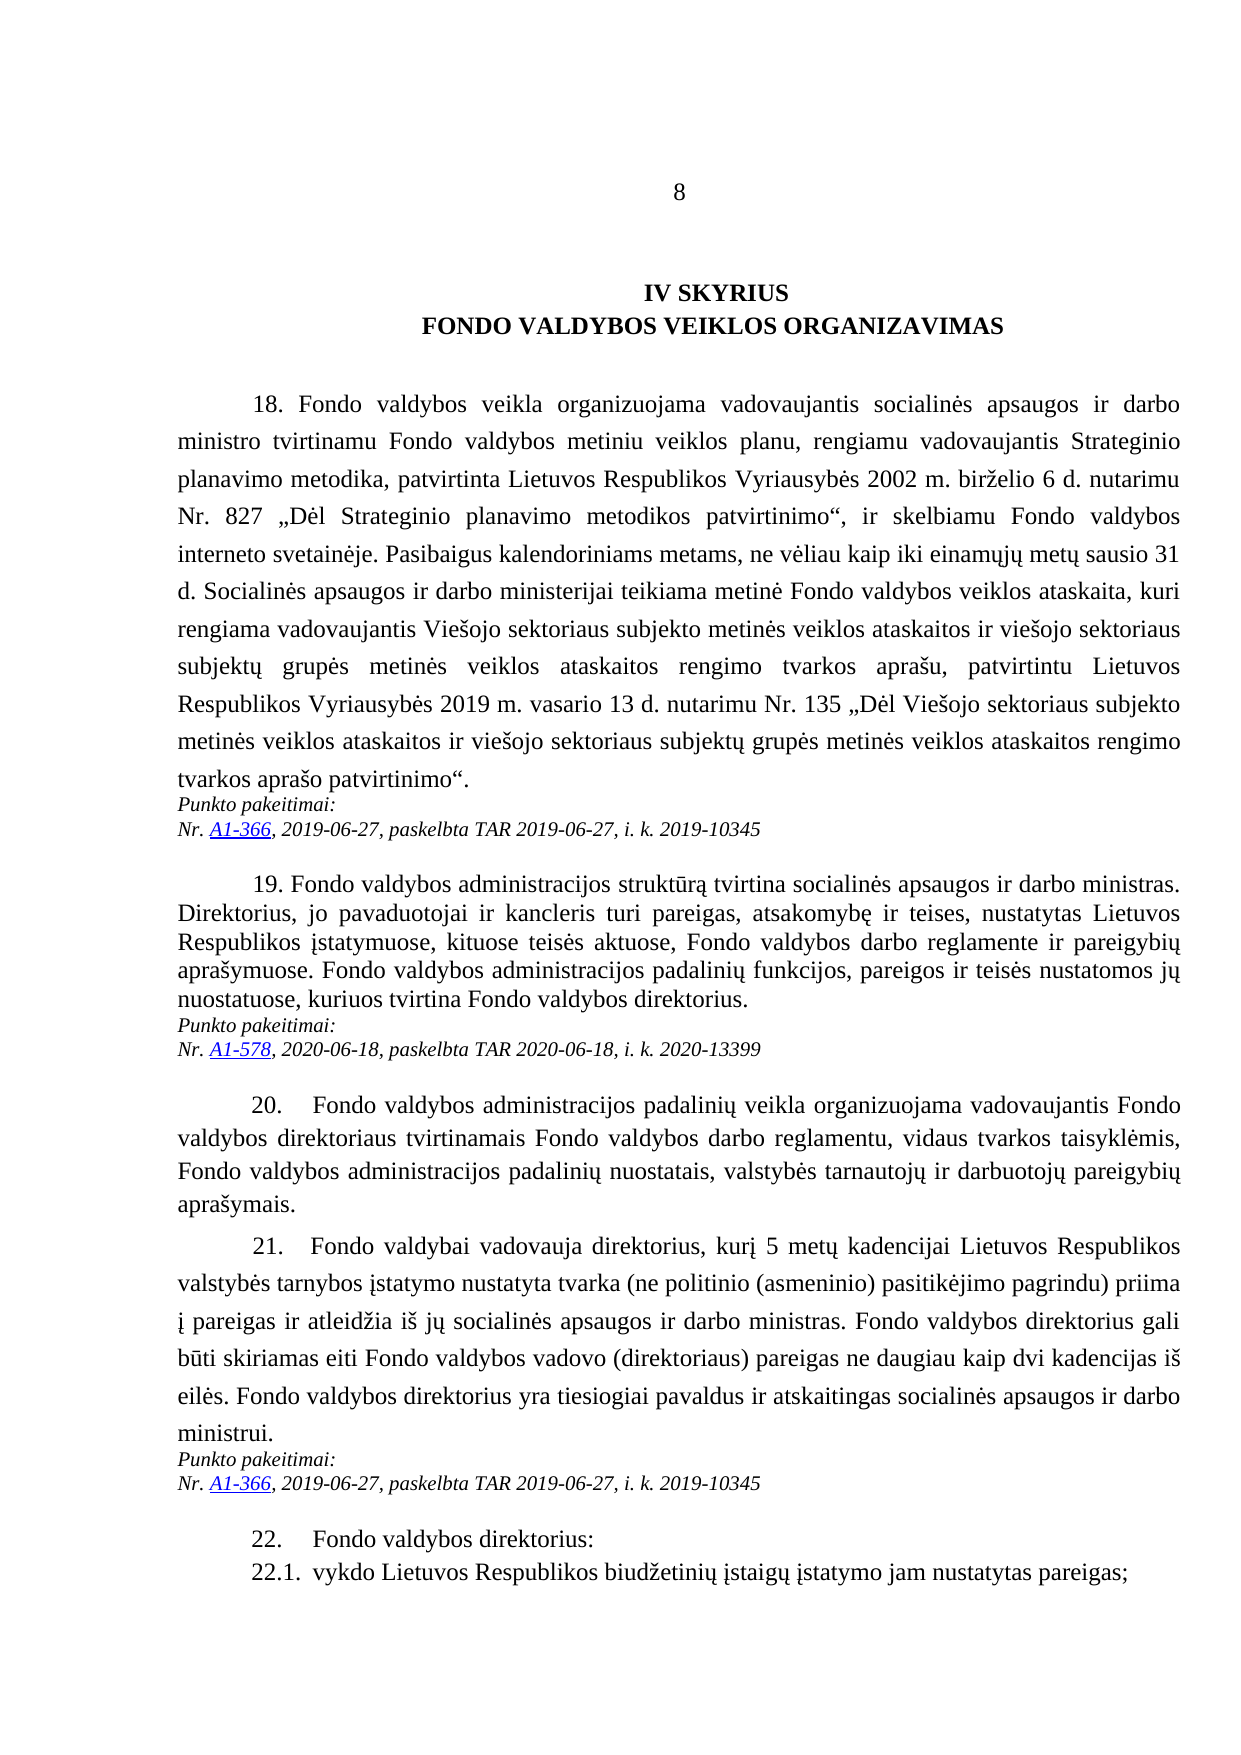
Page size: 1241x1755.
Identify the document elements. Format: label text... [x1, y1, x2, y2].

text Punkto pakeitimai: [177, 792, 1181, 816]
text Punkto pakeitimai: [177, 1013, 1181, 1037]
text 22.1. vykdo Lietuvos Respublikos biudžetinių įstaigų įstatymo jam nustatytas pareigas; [177, 1557, 1181, 1586]
text 22. Fondo valdybos direktorius: [177, 1524, 1181, 1553]
text 19. Fondo valdybos administracijos struktūrą tvirtina socialinės apsaugos ir darbo ministras. Direktorius, jo pavaduotojai ir kancleris turi pareigas, atsakomybę ir teises, nustatytas Lietuvos Respublikos įstatymuose, kituose teisės aktuose, Fondo valdybos darbo reglamente ir pareigybių aprašymuose. Fondo valdybos administracijos padalinių funkcijos, pareigos ir teisės nustatomos jų nuostatuose, kuriuos tvirtina Fondo valdybos direktorius. [177, 869, 1181, 1013]
text Punkto pakeitimai: [177, 1447, 1181, 1471]
text Nr. A1-366, 2019-06-27, paskelbta TAR 2019-06-27, i. k. 2019-10345 [177, 816, 1181, 841]
text Nr. A1-366, 2019-06-27, paskelbta TAR 2019-06-27, i. k. 2019-10345 [177, 1471, 1181, 1495]
text Nr. A1-578, 2020-06-18, paskelbta TAR 2020-06-18, i. k. 2020-13399 [177, 1037, 1181, 1061]
text 21. Fondo valdybai vadovauja direktorius, kurį 5 metų kadencijai Lietuvos Respublikos valstybės tarnybos įstatymo nustatyta tvarka (ne politinio (asmeninio) pasitikėjimo pagrindu) priima į pareigas ir atleidžia iš jų socialinės apsaugos ir darbo ministras. Fondo valdybos direktorius gali būti skiriamas eiti Fondo valdybos vadovo (direktoriaus) pareigas ne daugiau kaip dvi kadencijas iš eilės. Fondo valdybos direktorius yra tiesiogiai pavaldus ir atskaitingas socialinės apsaugos ir darbo ministrui. [177, 1222, 1181, 1447]
text 18. Fondo valdybos veikla organizuojama vadovaujantis socialinės apsaugos ir darbo ministro tvirtinamu Fondo valdybos metiniu veiklos planu, rengiamu vadovaujantis Strateginio planavimo metodika, patvirtinta Lietuvos Respublikos Vyriausybės 2002 m. birželio 6 d. nutarimu Nr. 827 „Dėl Strateginio planavimo metodikos patvirtinimo“, ir skelbiamu Fondo valdybos interneto svetainėje. Pasibaigus kalendoriniams metams, ne vėliau kaip iki einamųjų metų sausio 31 d. Socialinės apsaugos ir darbo ministerijai teikiama metinė Fondo valdybos veiklos ataskaita, kuri rengiama vadovaujantis Viešojo sektoriaus subjekto metinės veiklos ataskaitos ir viešojo sektoriaus subjektų grupės metinės veiklos ataskaitos rengimo tvarkos aprašu, patvirtintu Lietuvos Respublikos Vyriausybės 2019 m. vasario 13 d. nutarimu Nr. 135 „Dėl Viešojo sektoriaus subjekto metinės veiklos ataskaitos ir viešojo sektoriaus subjektų grupės metinės veiklos ataskaitos rengimo tvarkos aprašo patvirtinimo“. [177, 380, 1181, 792]
text IV SKYRIUS [177, 278, 1181, 307]
text FONDO VALDYBOS VEIKLOS ORGANIZAVIMAS [177, 311, 1181, 339]
text 20. Fondo valdybos administracijos padalinių veikla organizuojama vadovaujantis Fondo valdybos direktoriaus tvirtinamais Fondo valdybos darbo reglamentu, vidaus tvarkos taisyklėmis, Fondo valdybos administracijos padalinių nuostatais, valstybės tarnautojų ir darbuotojų pareigybių aprašymais. [177, 1090, 1181, 1218]
